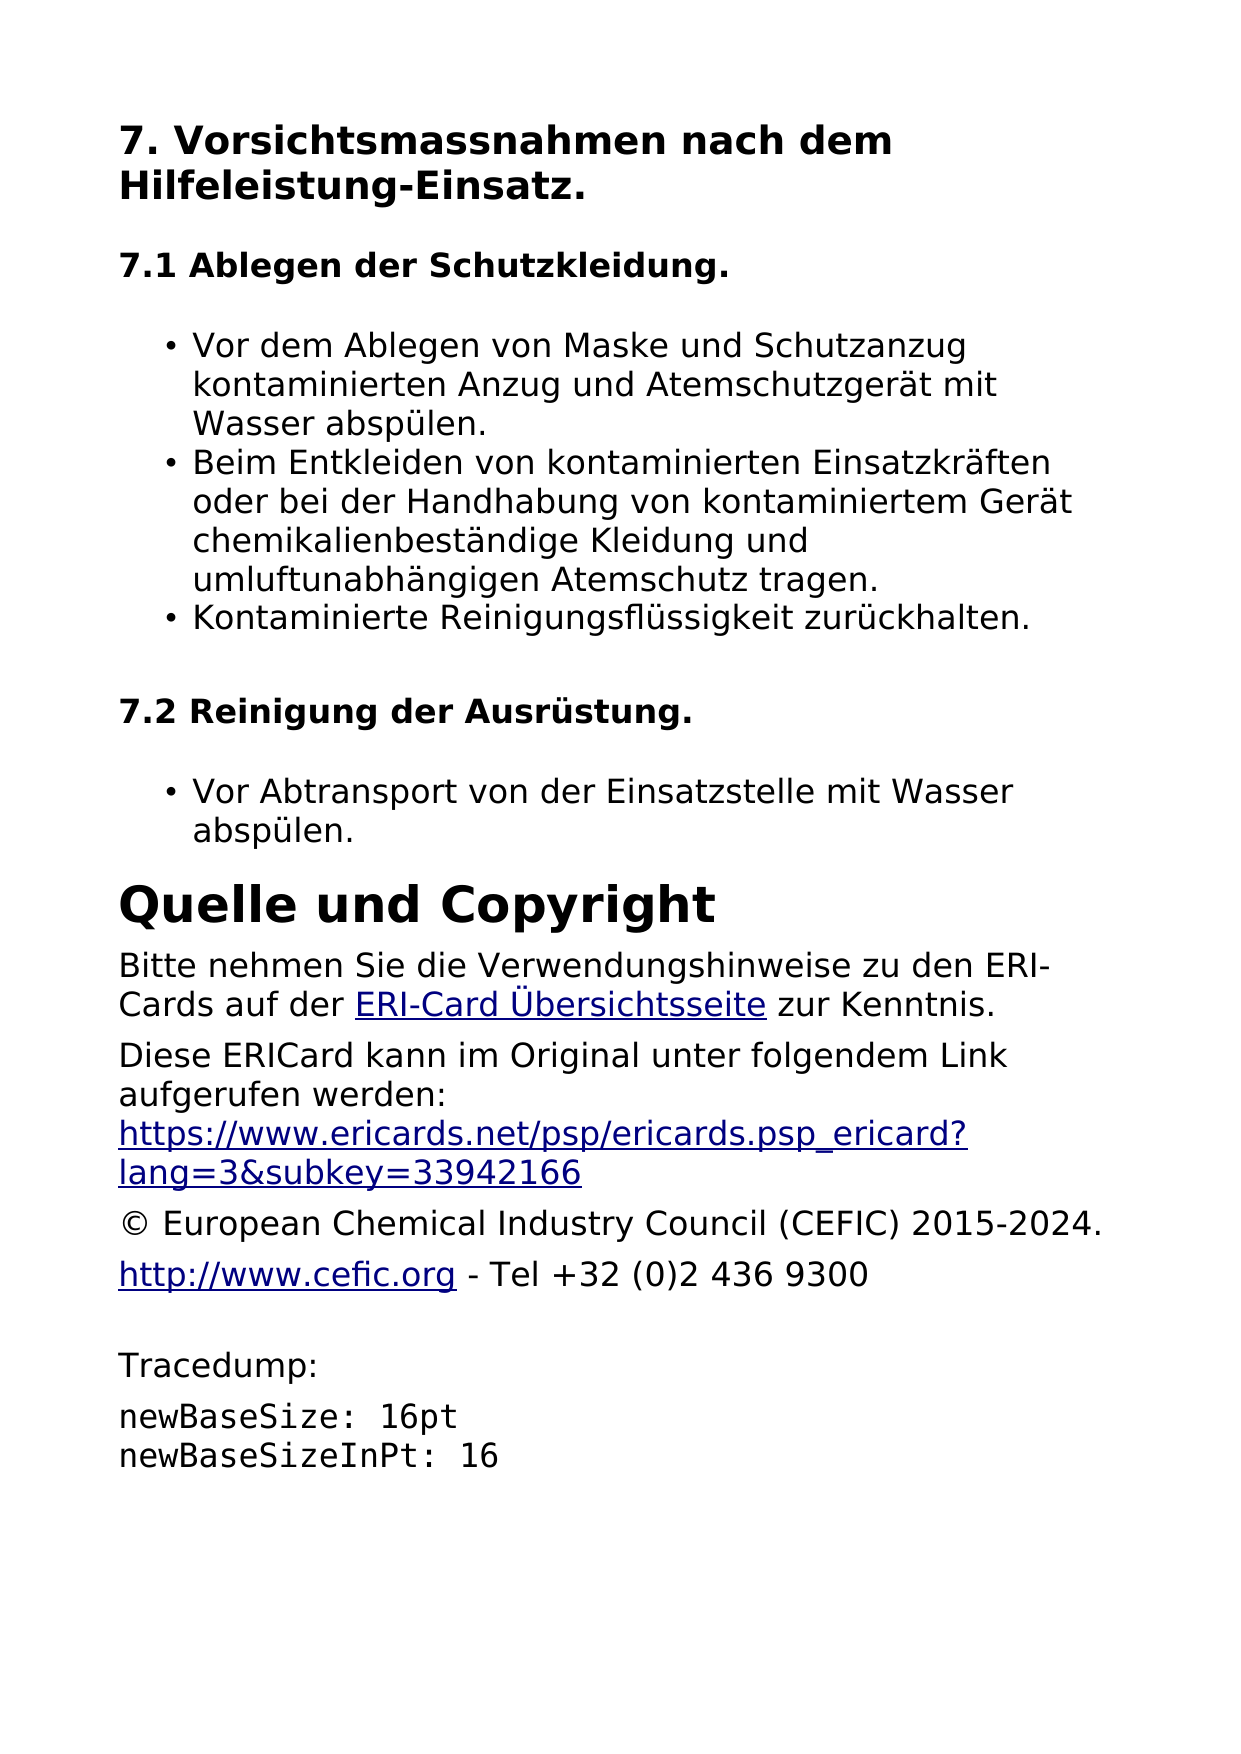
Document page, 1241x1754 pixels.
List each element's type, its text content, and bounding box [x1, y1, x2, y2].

subtitle 7.1 Ablegen der Schutzkleidung. [118, 246, 1122, 285]
subtitle 7.2 Reinigung der Ausrüstung. [118, 692, 1122, 731]
list Kontaminierte Reinigungsflüssigkeit zurückhalten. [177, 599, 1122, 638]
subtitle 7. Vorsichtsmassnahmen nach dem Hilfeleistung-Einsatz. [118, 118, 1122, 208]
text Tracedump: [118, 1307, 1122, 1385]
text Bitte nehmen Sie die Verwendungshinweise zu den ERI-Cards auf der ERI-Card Übersichtsseite zur Kenntnis. [118, 946, 1122, 1024]
text newBaseSize: 16pt newBaseSizeInPt: 16 [118, 1397, 1122, 1475]
list Vor dem Ablegen von Maske und Schutzanzug kontaminierten Anzug und Atemschutzgerät mit Wasser abspülen. [177, 327, 1122, 443]
text Diese ERICard kann im Original unter folgendem Link aufgerufen werden: https://www.ericards.net/psp/ericards.psp_ericard?lang=3&subkey=33942166 [118, 1037, 1122, 1192]
list Beim Entkleiden von kontaminierten Einsatzkräften oder bei der Handhabung von kontaminiertem Gerät chemikalienbeständige Kleidung und umluftunabhängigen Atemschutz tragen. [177, 443, 1122, 599]
subtitle Quelle und Copyright [118, 876, 1122, 934]
text © European Chemical Industry Council (CEFIC) 2015-2024. [118, 1204, 1122, 1243]
text http://www.cefic.org - Tel +32 (0)2 436 9300 [118, 1256, 1122, 1295]
list Vor Abtransport von der Einsatzstelle mit Wasser abspülen. [177, 773, 1122, 851]
